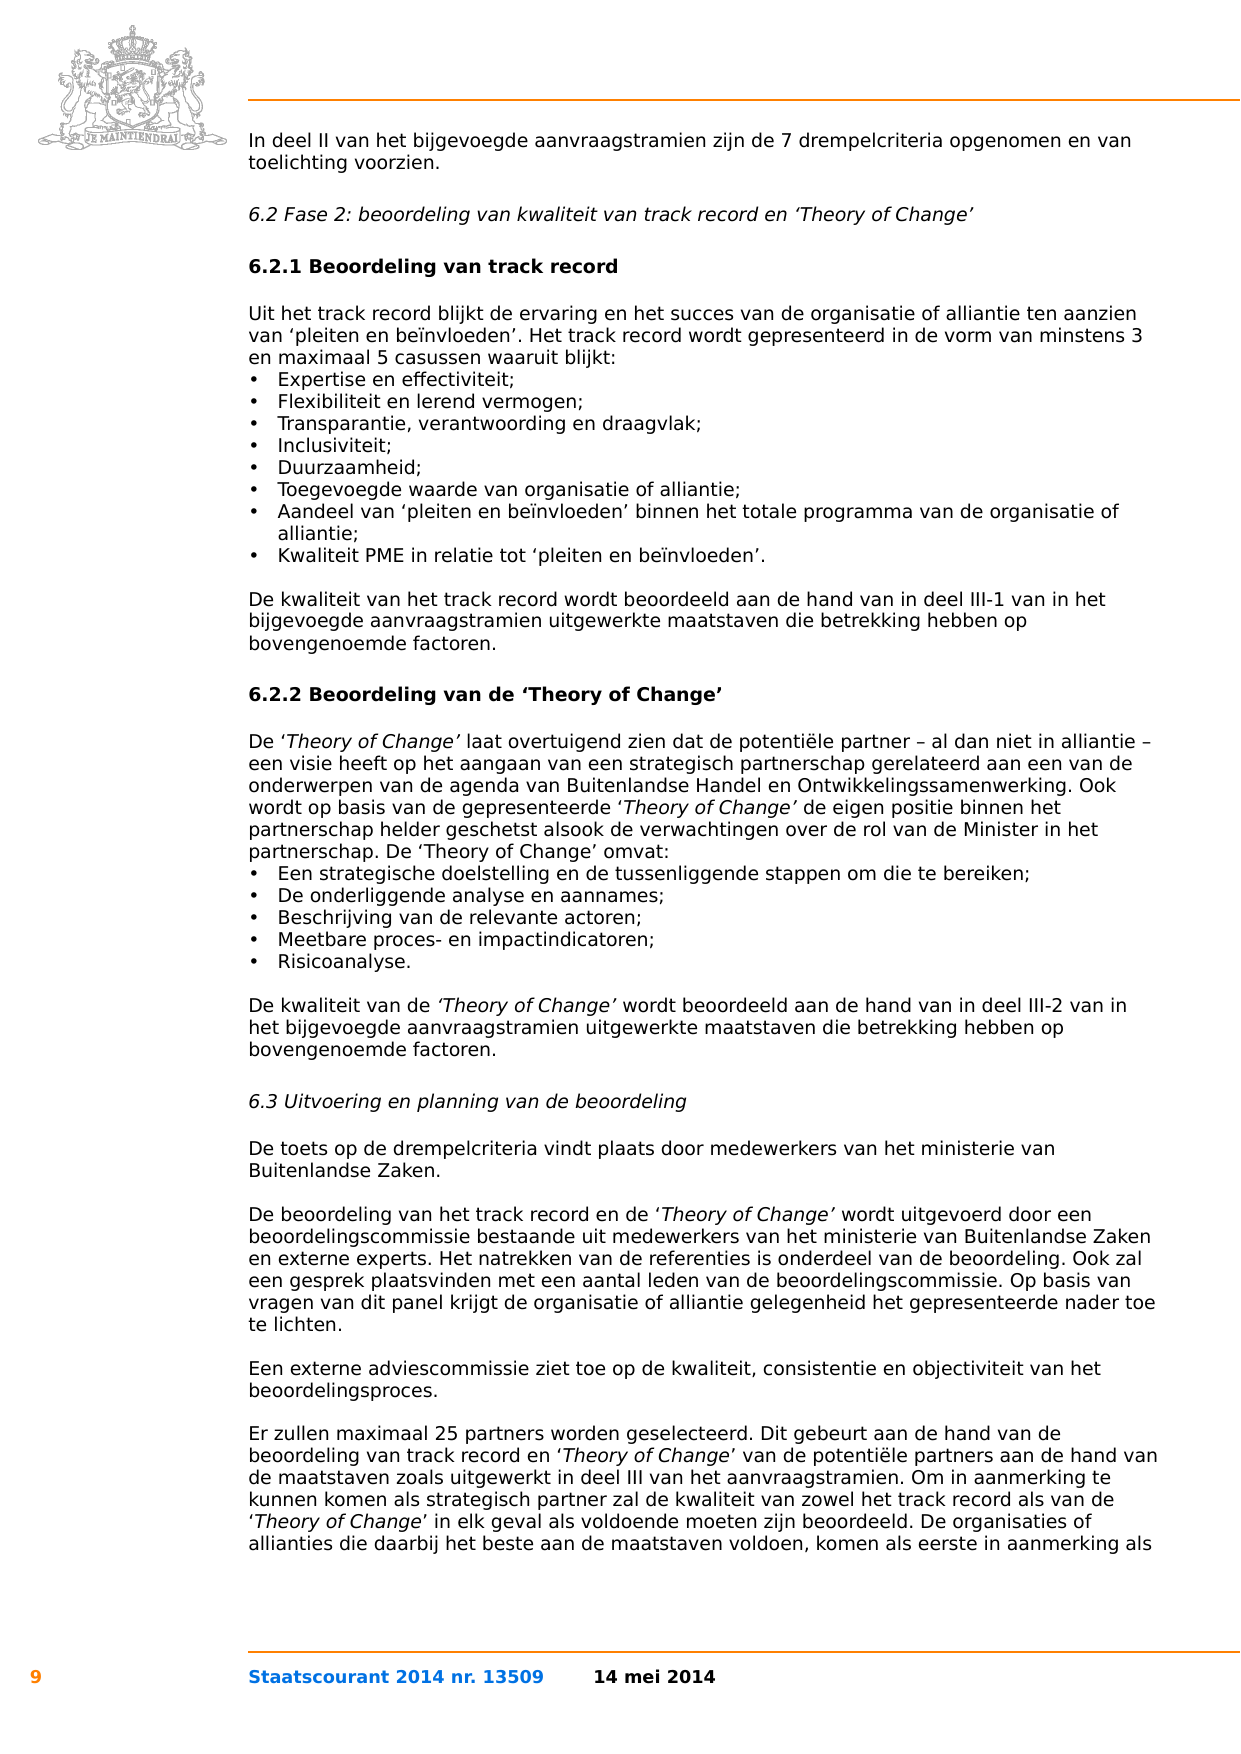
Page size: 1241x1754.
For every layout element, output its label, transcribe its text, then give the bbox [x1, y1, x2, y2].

text De beoordeling van het track record en de ‘Theory of Change’ wordt uitgevoerd door een beoordelingscommissie bestaande uit medewerkers van het ministerie van Buitenlandse Zaken en externe experts. Het natrekken van de referenties is onderdeel van de beoordeling. Ook zal een gesprek plaatsvinden met een aantal leden van de beoordelingscommissie. Op basis van vragen van dit panel krijgt de organisatie of alliantie gelegenheid het gepresenteerde nader toe te lichten. [248, 1204, 1163, 1336]
text De kwaliteit van de ‘Theory of Change’ wordt beoordeeld aan de hand van in deel III-2 van in het bijgevoegde aanvraagstramien uitgewerkte maatstaven die betrekking hebben op bovengenoemde factoren. [248, 995, 1163, 1061]
text Er zullen maximaal 25 partners worden geselecteerd. Dit gebeurt aan de hand van de beoordeling van track record en ‘Theory of Change’ van de potentiële partners aan de hand van de maatstaven zoals uitgewerkt in deel III van het aanvraagstramien. Om in aanmerking te kunnen komen als strategisch partner zal de kwaliteit van zowel het track record als van de ‘Theory of Change’ in elk geval als voldoende moeten zijn beoordeeld. De organisaties of allianties die daarbij het beste aan de maatstaven voldoen, komen als eerste in aanmerking als [248, 1423, 1163, 1555]
text De ‘Theory of Change’ laat overtuigend zien dat de potentiële partner – al dan niet in alliantie – een visie heeft op het aangaan van een strategisch partnerschap gerelateerd aan een van de onderwerpen van de agenda van Buitenlandse Handel en Ontwikkelingssamenwerking. Ook wordt op basis van de gepresenteerde ‘Theory of Change’ de eigen positie binnen het partnerschap helder geschetst alsook de verwachtingen over de rol van de Minister in het partnerschap. De ‘Theory of Change’ omvat: [248, 731, 1163, 863]
text • Kwaliteit PME in relatie tot ‘pleiten en beïnvloeden’. [248, 544, 1163, 567]
picture [38, 25, 227, 150]
text De toets op de drempelcriteria vindt plaats door medewerkers van het ministerie van Buitenlandse Zaken. [248, 1138, 1163, 1182]
subtitle 6.2 Fase 2: beoordeling van kwaliteit van track record en ‘Theory of Change’ [248, 204, 1163, 226]
subtitle 6.2.1 Beoordeling van track record [248, 256, 1163, 278]
text De kwaliteit van het track record wordt beoordeeld aan de hand van in deel III-1 van in het bijgevoegde aanvraagstramien uitgewerkte maatstaven die betrekking hebben op bovengenoemde factoren. [248, 588, 1163, 654]
text • Toegevoegde waarde van organisatie of alliantie; [248, 479, 1163, 501]
text • Risicoanalyse. [248, 951, 1163, 973]
text • Transparantie, verantwoording en draagvlak; [248, 413, 1163, 435]
text • Duurzaamheid; [248, 457, 1163, 479]
text • Meetbare proces- en impactindicatoren; [248, 929, 1163, 951]
text Uit het track record blijkt de ervaring en het succes van de organisatie of alliantie ten aanzien van ‘pleiten en beïnvloeden’. Het track record wordt gepresenteerd in de vorm van minstens 3 en maximaal 5 casussen waaruit blijkt: [248, 303, 1163, 369]
text In deel II van het bijgevoegde aanvraagstramien zijn de 7 drempelcriteria opgenomen en van toelichting voorzien. [248, 130, 1163, 174]
subtitle 6.3 Uitvoering en planning van de beoordeling [248, 1091, 1163, 1113]
text • Expertise en effectiviteit; [248, 369, 1163, 391]
text • Aandeel van ‘pleiten en beïnvloeden’ binnen het totale programma van de organisatie of alliantie; [248, 501, 1163, 544]
text • De onderliggende analyse en aannames; [248, 885, 1163, 907]
text • Inclusiviteit; [248, 435, 1163, 457]
text Een externe adviescommissie ziet toe op de kwaliteit, consistentie en objectiviteit van het beoordelingsproces. [248, 1357, 1163, 1401]
text • Een strategische doelstelling en de tussenliggende stappen om die te bereiken; [248, 863, 1163, 885]
text • Beschrijving van de relevante actoren; [248, 907, 1163, 929]
text • Flexibiliteit en lerend vermogen; [248, 391, 1163, 413]
subtitle 6.2.2 Beoordeling van de ‘Theory of Change’ [248, 684, 1163, 706]
